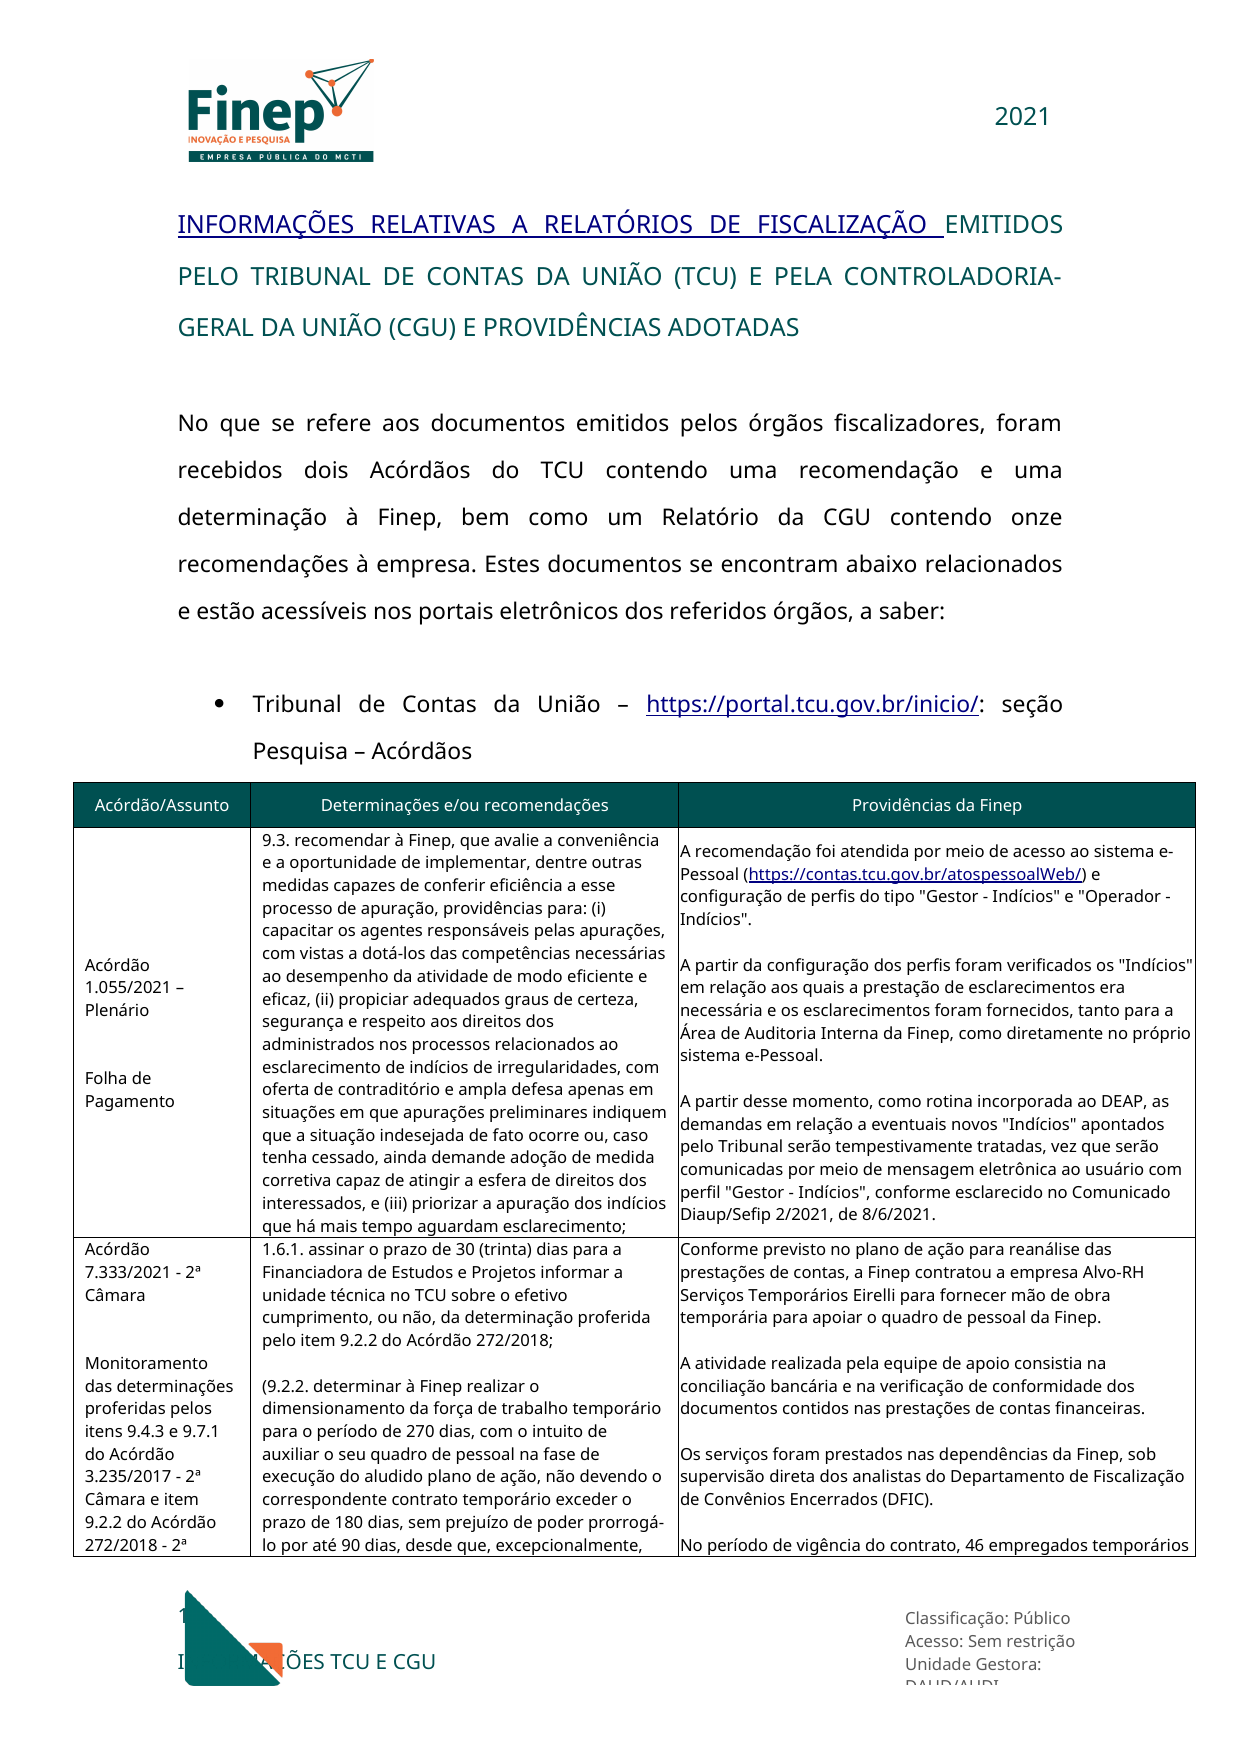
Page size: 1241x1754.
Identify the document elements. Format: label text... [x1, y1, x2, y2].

text INFORMAÇÕES RELATIVAS A RELATÓRIOS DE FISCALIZAÇÃO EMITIDOS PELO TRIBUNAL DE CONTAS DA UNIÃO (TCU) E PELA CONTROLADORIA-GERAL DA UNIÃO (CGU) E PROVIDÊNCIAS ADOTADAS [177, 207, 1063, 343]
table_cell 9.3. recomendar à Finep, que avalie a conveniência e a oportunidade de implementar, dentre outras medidas capazes de conferir eficiência a esse processo de apuração, providências para: (i) capacitar os agentes responsáveis pelas apurações, com vistas a dotá-los das competências necessárias ao desempenho da atividade de modo eficiente e eficaz, (ii) propiciar adequados graus de certeza, segurança e respeito aos direitos dos administrados nos processos relacionados ao esclarecimento de indícios de irregularidades, com oferta de contraditório e ampla defesa apenas em situações em que apurações preliminares indiquem que a situação indesejada de fato ocorre ou, caso tenha cessado, ainda demande adoção de medida corretiva capaz de atingir a esfera de direitos dos interessados, e (iii) priorizar a apuração dos indícios que há mais tempo aguardam esclarecimento; [251, 828, 678, 1237]
table_cell 1.6.1. assinar o prazo de 30 (trinta) dias para a Financiadora de Estudos e Projetos informar a unidade técnica no TCU sobre o efetivo cumprimento, ou não, da determinação proferida pelo item 9.2.2 do Acórdão 272/2018; (9.2.2. determinar à Finep realizar o dimensionamento da força de trabalho temporário para o período de 270 dias, com o intuito de auxiliar o seu quadro de pessoal na fase de execução do aludido plano de ação, não devendo o correspondente contrato temporário exceder o prazo de 180 dias, sem prejuízo de poder prorrogá-lo por até 90 dias, desde que, excepcionalmente, [251, 1238, 678, 1556]
table_header Acórdão/Assunto [74, 783, 250, 827]
table_cell Acórdão 1.055/2021 – Plenário Folha de Pagamento [74, 828, 250, 1237]
table_cell Acórdão 7.333/2021 - 2ª Câmara Monitoramento das determinações proferidas pelos itens 9.4.3 e 9.7.1 do Acórdão 3.235/2017 - 2ª Câmara e item 9.2.2 do Acórdão 272/2018 - 2ª [74, 1238, 250, 1556]
text No que se refere aos documentos emitidos pelos órgãos fiscalizadores, foram recebidos dois Acórdãos do TCU contendo uma recomendação e uma determinação à Finep, bem como um Relatório da CGU contendo onze recomendações à empresa. Estes documentos se encontram abaixo relacionados e estão acessíveis nos portais eletrônicos dos referidos órgãos, a saber: [177, 407, 1063, 626]
table_cell A recomendação foi atendida por meio de acesso ao sistema e-Pessoal (https://contas.tcu.gov.br/atospessoalWeb/) e configuração de perfis do tipo "Gestor - Indícios" e "Operador - Indícios". A partir da configuração dos perfis foram verificados os "Indícios" em relação aos quais a prestação de esclarecimentos era necessária e os esclarecimentos foram fornecidos, tanto para a Área de Auditoria Interna da Finep, como diretamente no próprio sistema e-Pessoal. A partir desse momento, como rotina incorporada ao DEAP, as demandas em relação a eventuais novos "Indícios" apontados pelo Tribunal serão tempestivamente tratadas, vez que serão comunicadas por meio de mensagem eletrônica ao usuário com perfil "Gestor - Indícios", conforme esclarecido no Comunicado Diaup/Sefip 2/2021, de 8/6/2021. [679, 828, 1195, 1237]
table_header Determinações e/ou recomendações [251, 783, 678, 827]
list Tribunal de Contas da União – https://portal.tcu.gov.br/inicio/: seção Pesquisa – Acórdãos [215, 688, 1063, 766]
table_header Providências da Finep [679, 783, 1195, 827]
table_cell Conforme previsto no plano de ação para reanálise das prestações de contas, a Finep contratou a empresa Alvo-RH Serviços Temporários Eirelli para fornecer mão de obra temporária para apoiar o quadro de pessoal da Finep. A atividade realizada pela equipe de apoio consistia na conciliação bancária e na verificação de conformidade dos documentos contidos nas prestações de contas financeiras. Os serviços foram prestados nas dependências da Finep, sob supervisão direta dos analistas do Departamento de Fiscalização de Convênios Encerrados (DFIC). No período de vigência do contrato, 46 empregados temporários [679, 1238, 1195, 1556]
